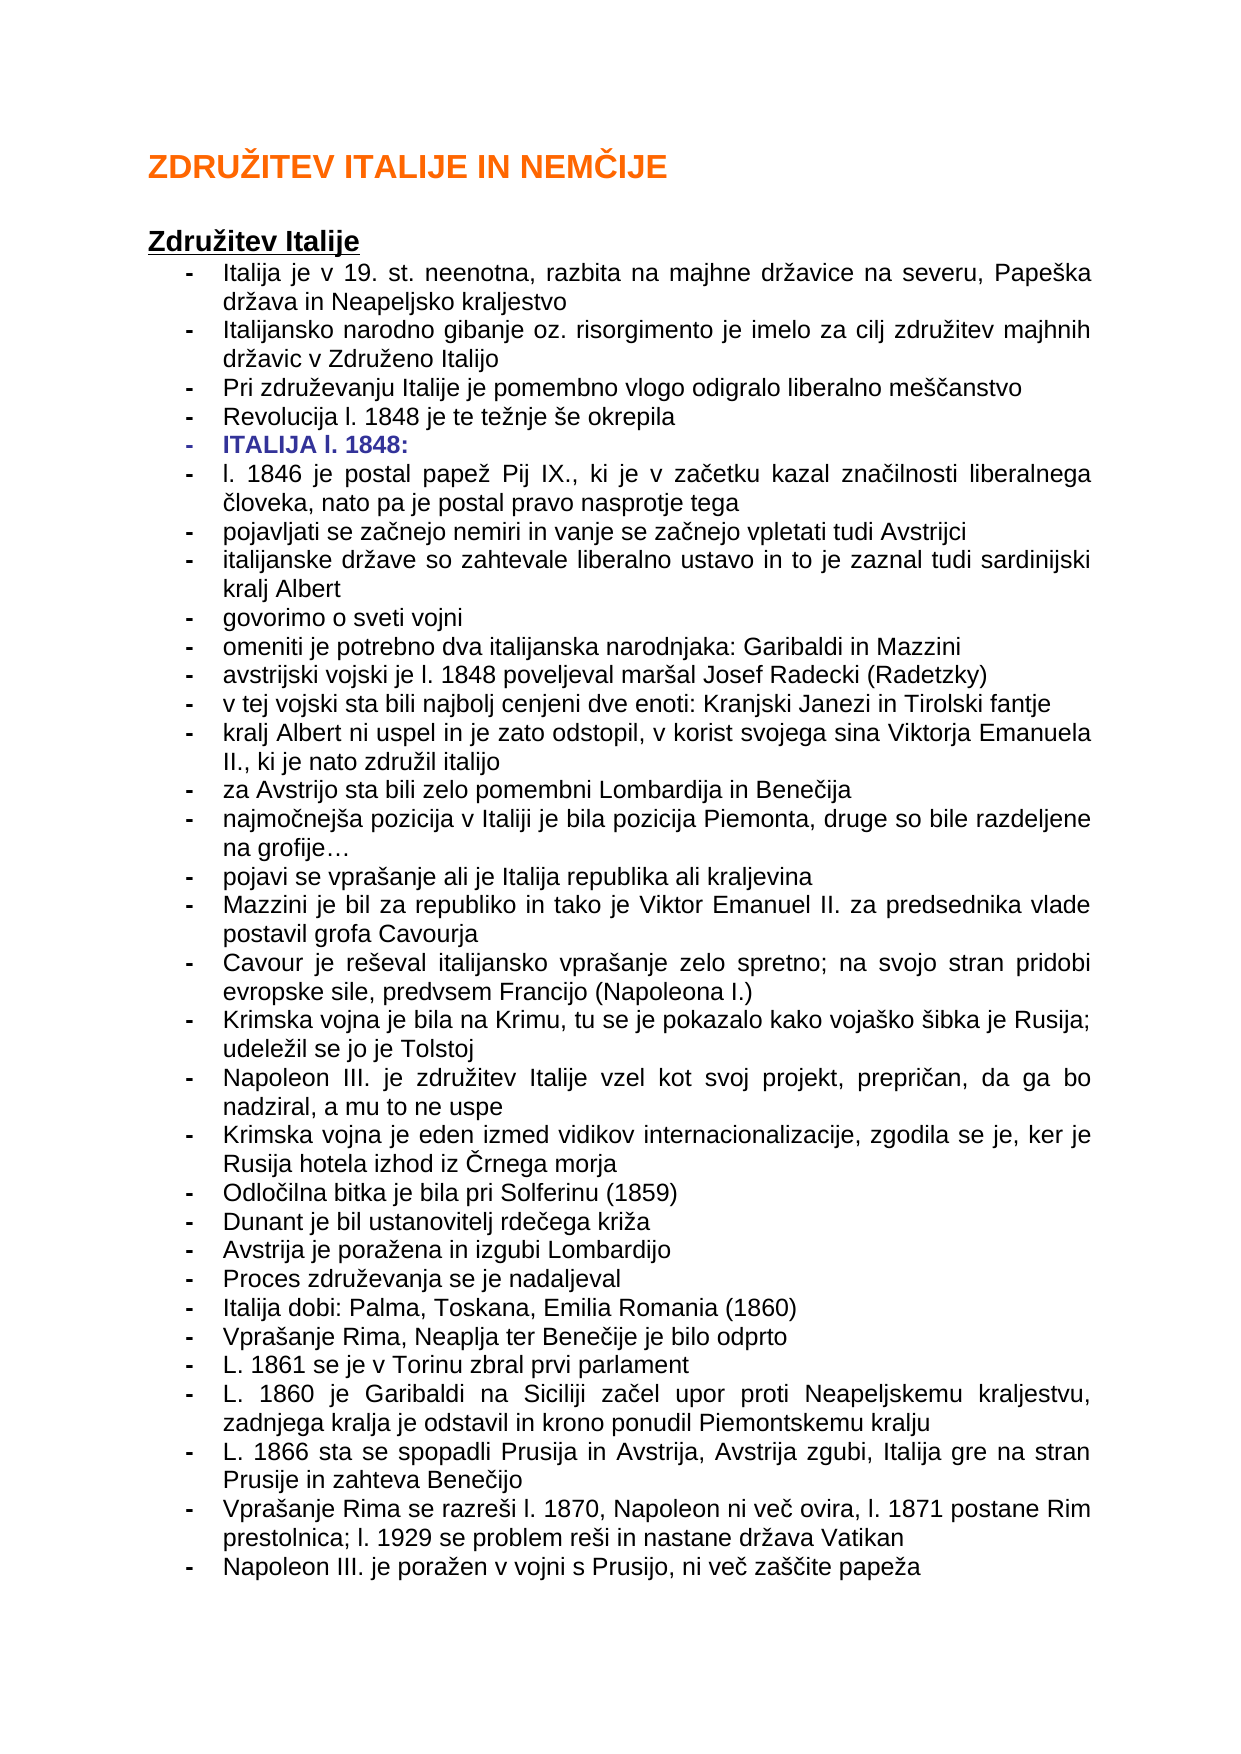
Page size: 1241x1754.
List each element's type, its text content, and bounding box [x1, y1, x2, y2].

list Italija je v 19. st. neenotna, razbita na majhne državice na severu, Papeška država in Neapeljsko kraljestvo [185, 258, 1093, 316]
list Vprašanje Rima, Neaplja ter Benečije je bilo odprto [185, 1322, 1093, 1351]
list Dunant je bil ustanovitelj rdečega križa [185, 1207, 1093, 1236]
list Krimska vojna je eden izmed vidikov internacionalizacije, zgodila se je, ker je Rusija hotela izhod iz Črnega morja [185, 1121, 1093, 1178]
list Italijansko narodno gibanje oz. risorgimento je imelo za cilj združitev majhnih državic v Združeno Italijo [185, 316, 1093, 373]
list Proces združevanja se je nadaljeval [185, 1264, 1093, 1293]
list govorimo o sveti vojni [185, 603, 1093, 632]
list kralj Albert ni uspel in je zato odstopil, v korist svojega sina Viktorja Emanuela II., ki je nato združil italijo [185, 718, 1093, 776]
list Napoleon III. je združitev Italije vzel kot svoj projekt, prepričan, da ga bo nadziral, a mu to ne uspe [185, 1063, 1093, 1121]
list Krimska vojna je bila na Krimu, tu se je pokazalo kako vojaško šibka je Rusija; udeležil se jo je Tolstoj [185, 1006, 1093, 1063]
text ZDRUŽITEV ITALIJE IN NEMČIJE [148, 148, 1093, 186]
list Napoleon III. je poražen v vojni s Prusijo, ni več zaščite papeža [185, 1552, 1093, 1581]
list Italija dobi: Palma, Toskana, Emilia Romania (1860) [185, 1293, 1093, 1322]
list Vprašanje Rima se razreši l. 1870, Napoleon ni več ovira, l. 1871 postane Rim prestolnica; l. 1929 se problem reši in nastane država Vatikan [185, 1494, 1093, 1552]
list italijanske države so zahtevale liberalno ustavo in to je zaznal tudi sardinijski kralj Albert [185, 546, 1093, 603]
list L. 1861 se je v Torinu zbral prvi parlament [185, 1351, 1093, 1379]
list L. 1866 sta se spopadli Prusija in Avstrija, Avstrija zgubi, Italija gre na stran Prusije in zahteva Benečijo [185, 1437, 1093, 1494]
list Mazzini je bil za republiko in tako je Viktor Emanuel II. za predsednika vlade postavil grofa Cavourja [185, 891, 1093, 948]
list Cavour je reševal italijansko vprašanje zelo spretno; na svojo stran pridobi evropske sile, predvsem Francijo (Napoleona I.) [185, 948, 1093, 1006]
list Avstrija je poražena in izgubi Lombardijo [185, 1236, 1093, 1264]
list ITALIJA l. 1848: [185, 431, 1093, 459]
list omeniti je potrebno dva italijanska narodnjaka: Garibaldi in Mazzini [185, 632, 1093, 661]
list Pri združevanju Italije je pomembno vlogo odigralo liberalno meščanstvo [185, 373, 1093, 402]
list avstrijski vojski je l. 1848 poveljeval maršal Josef Radecki (Radetzky) [185, 661, 1093, 689]
list pojavi se vprašanje ali je Italija republika ali kraljevina [185, 862, 1093, 891]
list pojavljati se začnejo nemiri in vanje se začnejo vpletati tudi Avstrijci [185, 517, 1093, 546]
list Odločilna bitka je bila pri Solferinu (1859) [185, 1178, 1093, 1207]
list za Avstrijo sta bili zelo pomembni Lombardija in Benečija [185, 776, 1093, 804]
list L. 1860 je Garibaldi na Siciliji začel upor proti Neapeljskemu kraljestvu, zadnjega kralja je odstavil in krono ponudil Piemontskemu kralju [185, 1379, 1093, 1437]
text Združitev Italije [148, 224, 1093, 258]
list Revolucija l. 1848 je te težnje še okrepila [185, 402, 1093, 431]
list l. 1846 je postal papež Pij IX., ki je v začetku kazal značilnosti liberalnega človeka, nato pa je postal pravo nasprotje tega [185, 459, 1093, 517]
list najmočnejša pozicija v Italiji je bila pozicija Piemonta, druge so bile razdeljene na grofije… [185, 804, 1093, 862]
list v tej vojski sta bili najbolj cenjeni dve enoti: Kranjski Janezi in Tirolski fantje [185, 689, 1093, 718]
